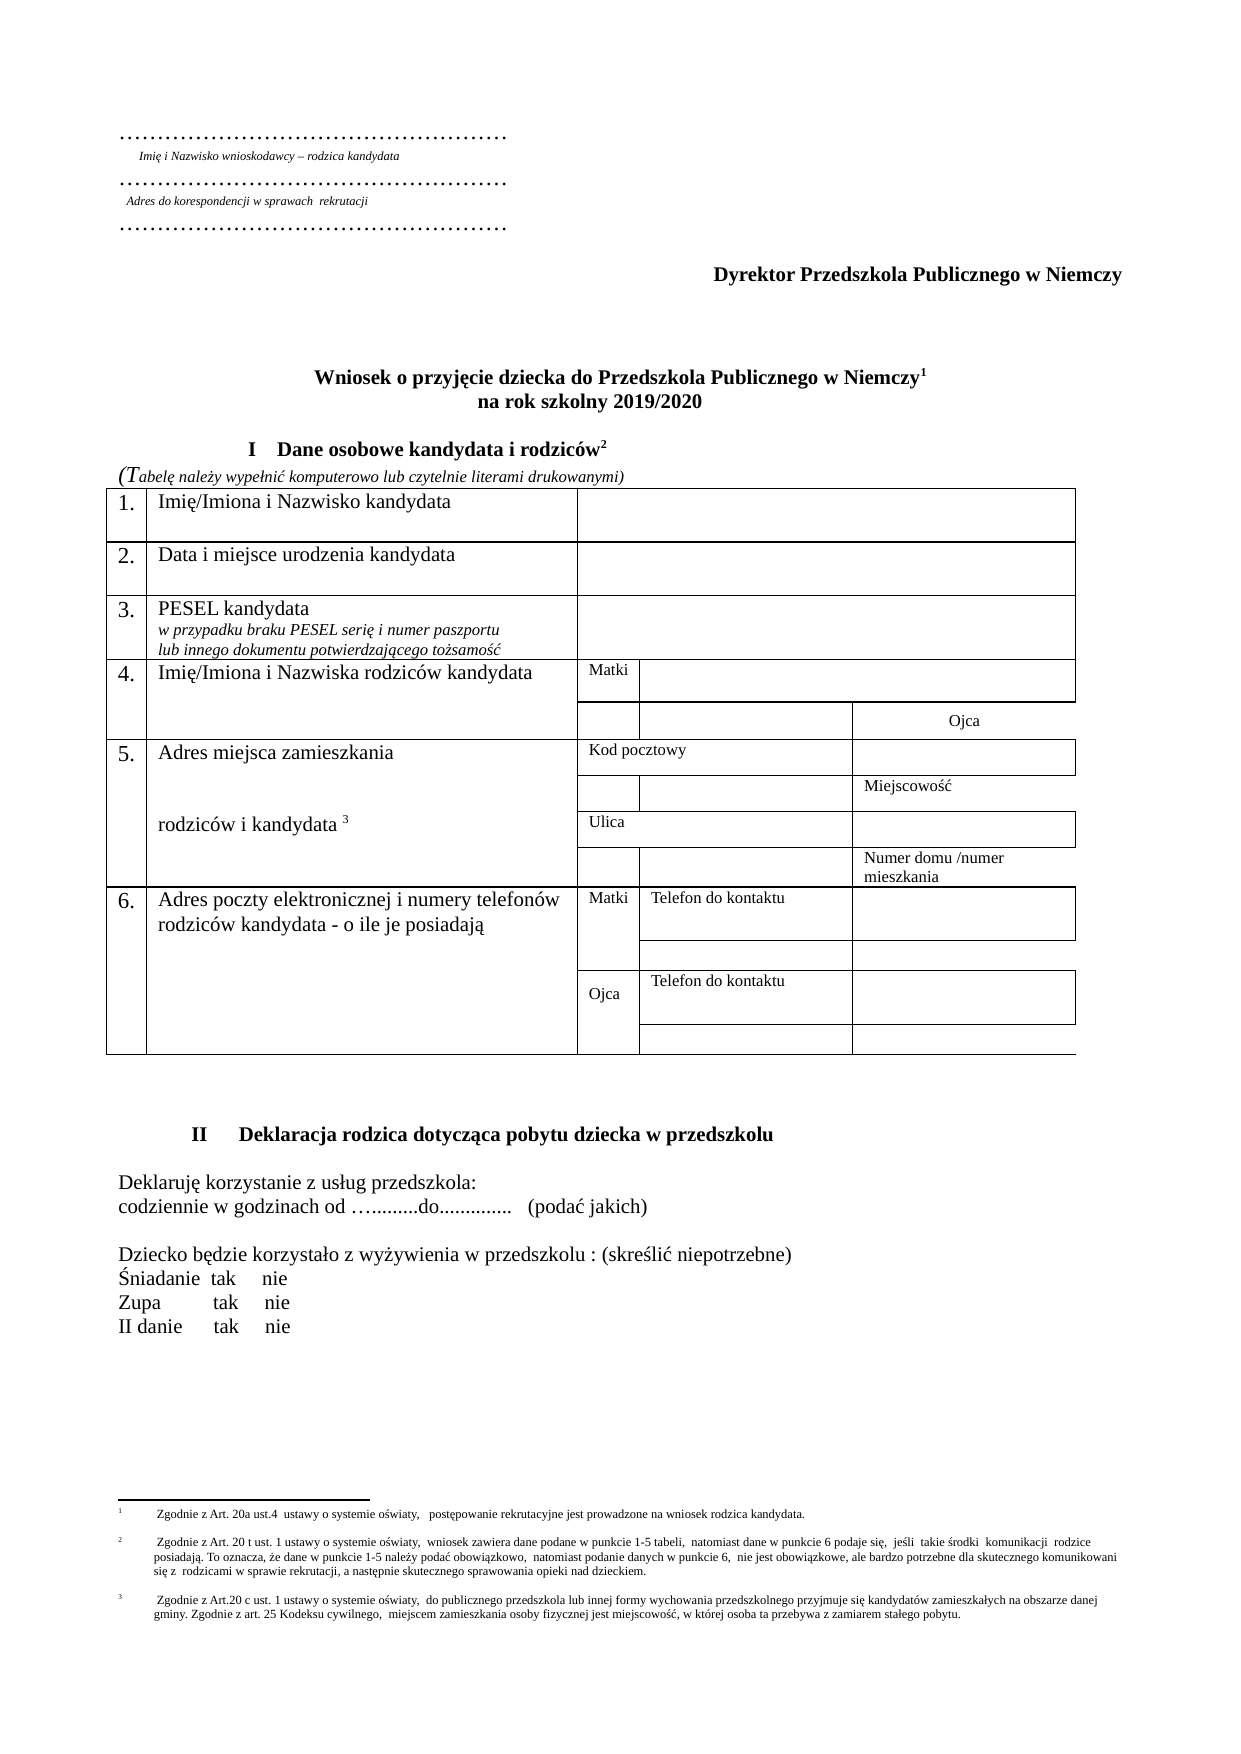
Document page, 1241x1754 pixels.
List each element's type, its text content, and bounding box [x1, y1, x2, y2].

table_cell [853, 812, 1075, 847]
text Deklaruję korzystanie z usług przedszkola: [118, 1170, 1122, 1194]
text Adres do korespondencji w sprawach rekrutacji [118, 190, 1122, 209]
table_cell Ojca [578, 971, 639, 1053]
text II danie tak nie [118, 1314, 1122, 1338]
table_cell [853, 941, 1076, 970]
table_cell Telefon do kontaktu [640, 971, 852, 1024]
table_cell Ulica [578, 812, 852, 847]
table_cell [640, 941, 852, 970]
table_cell Imię/Imiona i Nazwiska rodziców kandydata [147, 660, 577, 739]
text Zupa tak nie [118, 1290, 1122, 1314]
text II Deklaracja rodzica dotycząca pobytu dziecka w przedszkolu [118, 1122, 1122, 1146]
table_cell [853, 888, 1075, 940]
table_header 1. [107, 489, 146, 541]
table_cell [853, 740, 1075, 775]
table_cell Numer domu /numer mieszkania [853, 848, 1076, 886]
text (Tabelę należy wypełnić komputerowo lub czytelnie literami drukowanymi) [118, 461, 1122, 488]
table_cell 3. [107, 596, 146, 658]
table_cell [640, 703, 852, 739]
table_cell [578, 703, 639, 739]
table_cell 6. [107, 888, 146, 1053]
list Zgodnie z Art. 20 t ust. 1 ustawy o systemie oświaty, wniosek zawiera dane podane w punkcie 1-5 tabeli, natomiast dane w punkcie 6 podaje się, jeśli takie środki komunikacji rodzice posiadają. To oznacza, że dane w punkcie 1-5 należy podać obowiązkowo, natomiast podanie danych w punkcie 6, nie jest obowiązkowe, ale bardzo potrzebne dla skutecznego komunikowani się z rodzicami w sprawie rekrutacji, a następnie skutecznego sprawowania opieki nad dzieckiem. [118, 1535, 1122, 1578]
text Śniadanie tak nie [118, 1266, 1122, 1290]
table_cell Matki [578, 660, 639, 701]
table_cell [578, 596, 1075, 658]
text Imię i Nazwisko wnioskodawcy – rodzica kandydata [118, 144, 1122, 164]
table_cell 5. [107, 740, 146, 886]
table_cell 2. [107, 543, 146, 595]
text Wniosek o przyjęcie dziecka do Przedszkola Publicznego w Niemczy [118, 365, 1122, 389]
table_cell Adres poczty elektronicznej i numery telefonów rodziców kandydata - o ile je posiadają [147, 888, 577, 1053]
table_cell [640, 776, 852, 811]
table_cell [640, 1025, 852, 1053]
table_cell 4. [107, 660, 146, 739]
table_cell [578, 848, 639, 886]
table_cell [853, 971, 1075, 1024]
text …………………………………………… [118, 209, 1122, 236]
table_header Imię/Imiona i Nazwisko kandydata [147, 489, 577, 541]
table_cell Miejscowość [853, 776, 1076, 811]
table_cell [640, 848, 852, 886]
text Zgodnie z Art. 20a ust.4 ustawy o systemie oświaty, postępowanie rekrutacyjne jest prowadzone na wniosek rodzica kandydata. [118, 1506, 1122, 1521]
text …………………………………………… [118, 164, 1122, 190]
table_cell Ojca [853, 703, 1076, 739]
table_cell [640, 660, 1075, 701]
text Dyrektor Przedszkola Publicznego w Niemczy [118, 262, 1122, 286]
list I Dane osobowe kandydata i rodziców [173, 437, 1122, 461]
text …………………………………………… [118, 118, 1122, 144]
list na rok szkolny 2019/2020 [231, 389, 1122, 413]
table_cell Telefon do kontaktu [640, 888, 852, 940]
table_cell [853, 1025, 1076, 1053]
table_cell [578, 543, 1075, 595]
text Dziecko będzie korzystało z wyżywienia w przedszkolu : (skreślić niepotrzebne) [118, 1242, 1122, 1266]
text codziennie w godzinach od ….........do.............. (podać jakich) [118, 1194, 1122, 1218]
table_header [578, 489, 1075, 541]
table_cell Matki [578, 888, 639, 970]
table_cell Data i miejsce urodzenia kandydata [147, 543, 577, 595]
table_cell [578, 776, 639, 811]
table_cell PESEL kandydata w przypadku braku PESEL serię i numer paszportu lub innego dokumentu potwierdzającego tożsamość [147, 596, 577, 658]
table_cell Adres miejsca zamieszkania rodziców i kandydata [147, 740, 577, 886]
table_cell Kod pocztowy [578, 740, 852, 775]
